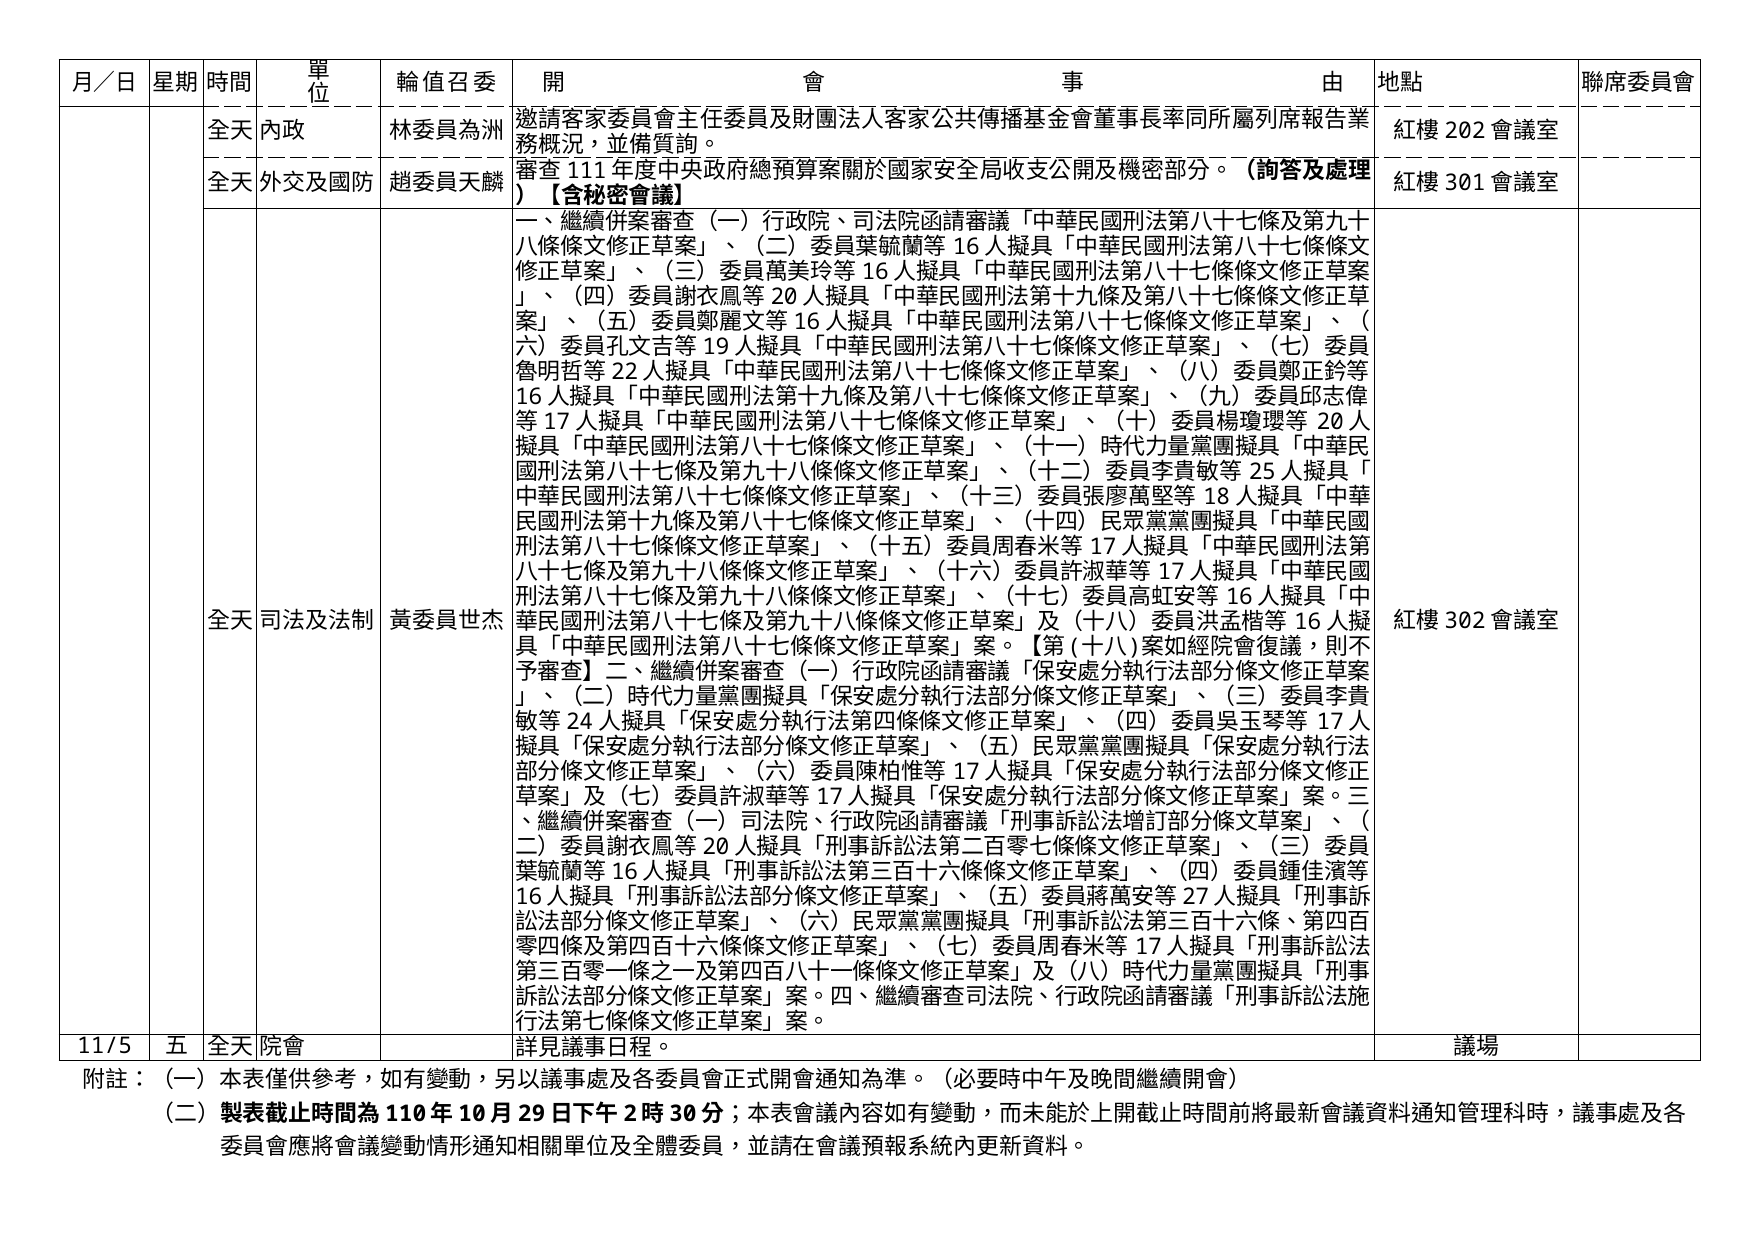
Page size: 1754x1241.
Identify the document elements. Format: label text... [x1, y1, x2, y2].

table_cell 趙委員天麟 [381, 157, 512, 208]
table_header 單 位 [257, 60, 380, 106]
table_cell 黃委員世杰 [381, 209, 512, 1034]
table_header 輪值召委 [381, 60, 512, 106]
text （二）製表截止時間為110年10月29日下午2時30分；本表會議內容如有變動，而未能於上開截止時間前將最新會議資料通知管理科時，議事處及各委員會應將會議變動情形通知相關單位及全體委員，並請在會議預報系統內更新資料。 [151, 1094, 1695, 1161]
table_header 時間 [204, 60, 256, 106]
table_cell [1579, 1035, 1700, 1060]
table_header 地點 [1375, 60, 1578, 106]
table_cell 一、繼續併案審查（一）行政院、司法院函請審議「中華民國刑法第八十七條及第九十八條條文修正草案」、（二）委員葉毓蘭等16人擬具「中華民國刑法第八十七條條文修正草案」、（三）委員萬美玲等16人擬具「中華民國刑法第八十七條條文修正草案」、（四）委員謝衣鳯等20人擬具「中華民國刑法第十九條及第八十七條條文修正草案」、（五）委員鄭麗文等16人擬具「中華民國刑法第八十七條條文修正草案」、（六）委員孔文吉等19人擬具「中華民國刑法第八十七條條文修正草案」、（七）委員魯明哲等22人擬具「中華民國刑法第八十七條條文修正草案」、（八）委員鄭正鈐等16人擬具「中華民國刑法第十九條及第八十七條條文修正草案」、（九）委員邱志偉等17人擬具「中華民國刑法第八十七條條文修正草案」、（十）委員楊瓊瓔等20人擬具「中華民國刑法第八十七條條文修正草案」、（十一）時代力量黨團擬具「中華民國刑法第八十七條及第九十八條條文修正草案」、（十二）委員李貴敏等25人擬具「中華民國刑法第八十七條條文修正草案」、（十三）委員張廖萬堅等18人擬具「中華民國刑法第十九條及第八十七條條文修正草案」、（十四）民眾黨黨團擬具「中華民國刑法第八十七條條文修正草案」、（十五）委員周春米等17人擬具「中華民國刑法第八十七條及第九十八條條文修正草案」、（十六）委員許淑華等17人擬具「中華民國刑法第八十七條及第九十八條條文修正草案」、（十七）委員高虹安等16人擬具「中華民國刑法第八十七條及第九十八條條文修正草案」及（十八）委員洪孟楷等16人擬具「中華民國刑法第八十七條條文修正草案」案。【第(十八)案如經院會復議，則不予審查】二、繼續併案審查（一）行政院函請審議「保安處分執行法部分條文修正草案」、（二）時代力量黨團擬具「保安處分執行法部分條文修正草案」、（三）委員李貴敏等24人擬具「保安處分執行法第四條條文修正草案」、（四）委員吳玉琴等17人擬具「保安處分執行法部分條文修正草案」、（五）民眾黨黨團擬具「保安處分執行法部分條文修正草案」、（六）委員陳柏惟等17人擬具「保安處分執行法部分條文修正草案」及（七）委員許淑華等17人擬具「保安處分執行法部分條文修正草案」案。三、繼續併案審查（一）司法院、行政院函請審議「刑事訴訟法增訂部分條文草案」、（二）委員謝衣鳯等20人擬具「刑事訴訟法第二百零七條條文修正草案」、（三）委員葉毓蘭等16人擬具「刑事訴訟法第三百十六條條文修正草案」、（四）委員鍾佳濱等16人擬具「刑事訴訟法部分條文修正草案」、（五）委員蔣萬安等27人擬具「刑事訴訟法部分條文修正草案」、（六）民眾黨黨團擬具「刑事訴訟法第三百十六條、第四百零四條及第四百十六條條文修正草案」、（七）委員周春米等17人擬具「刑事訴訟法第三百零一條之一及第四百八十一條條文修正草案」及（八）時代力量黨團擬具「刑事訴訟法部分條文修正草案」案。四、繼續審查司法院、行政院函請審議「刑事訴訟法施行法第七條條文修正草案」案。 [513, 209, 1374, 1034]
table_cell [1579, 157, 1700, 208]
table_cell 詳見議事日程。 [513, 1035, 1374, 1060]
table_cell 審查111年度中央政府總預算案關於國家安全局收支公開及機密部分。（詢答及處理）【含秘密會議】 [513, 157, 1374, 208]
table_header 聯席委員會 [1579, 60, 1700, 106]
table_cell [60, 107, 149, 1034]
table_cell [1579, 209, 1700, 1034]
table_cell 全天 [204, 209, 256, 1034]
table_header 開會事由 [513, 60, 1374, 106]
table_cell 11/5 [60, 1035, 149, 1060]
table_cell 外交及國防 [257, 157, 380, 208]
table_cell 五 [150, 1035, 203, 1060]
table_cell 議場 [1375, 1035, 1578, 1060]
table_cell 紅樓302會議室 [1375, 209, 1578, 1034]
table_header 月／日 [60, 60, 149, 106]
table_cell [150, 107, 203, 1034]
table_cell 全天 [204, 157, 256, 208]
table_cell 院會 [257, 1035, 380, 1060]
table_cell 內政 [257, 106, 380, 157]
table_cell 林委員為洲 [381, 106, 512, 157]
table_cell [381, 1035, 512, 1060]
table_cell 司法及法制 [257, 209, 380, 1034]
table_cell 紅樓301會議室 [1375, 157, 1578, 208]
table_cell 邀請客家委員會主任委員及財團法人客家公共傳播基金會董事長率同所屬列席報告業務概況，並備質詢。 [513, 106, 1374, 157]
table_header 星期 [150, 60, 203, 106]
text 附註：（一）本表僅供參考，如有變動，另以議事處及各委員會正式開會通知為準。（必要時中午及晚間繼續開會） [59, 1061, 1695, 1094]
table_cell 全天 [204, 1035, 256, 1060]
table_cell [1579, 106, 1700, 157]
table_cell 全天 [204, 106, 256, 157]
table_cell 紅樓202會議室 [1375, 106, 1578, 157]
